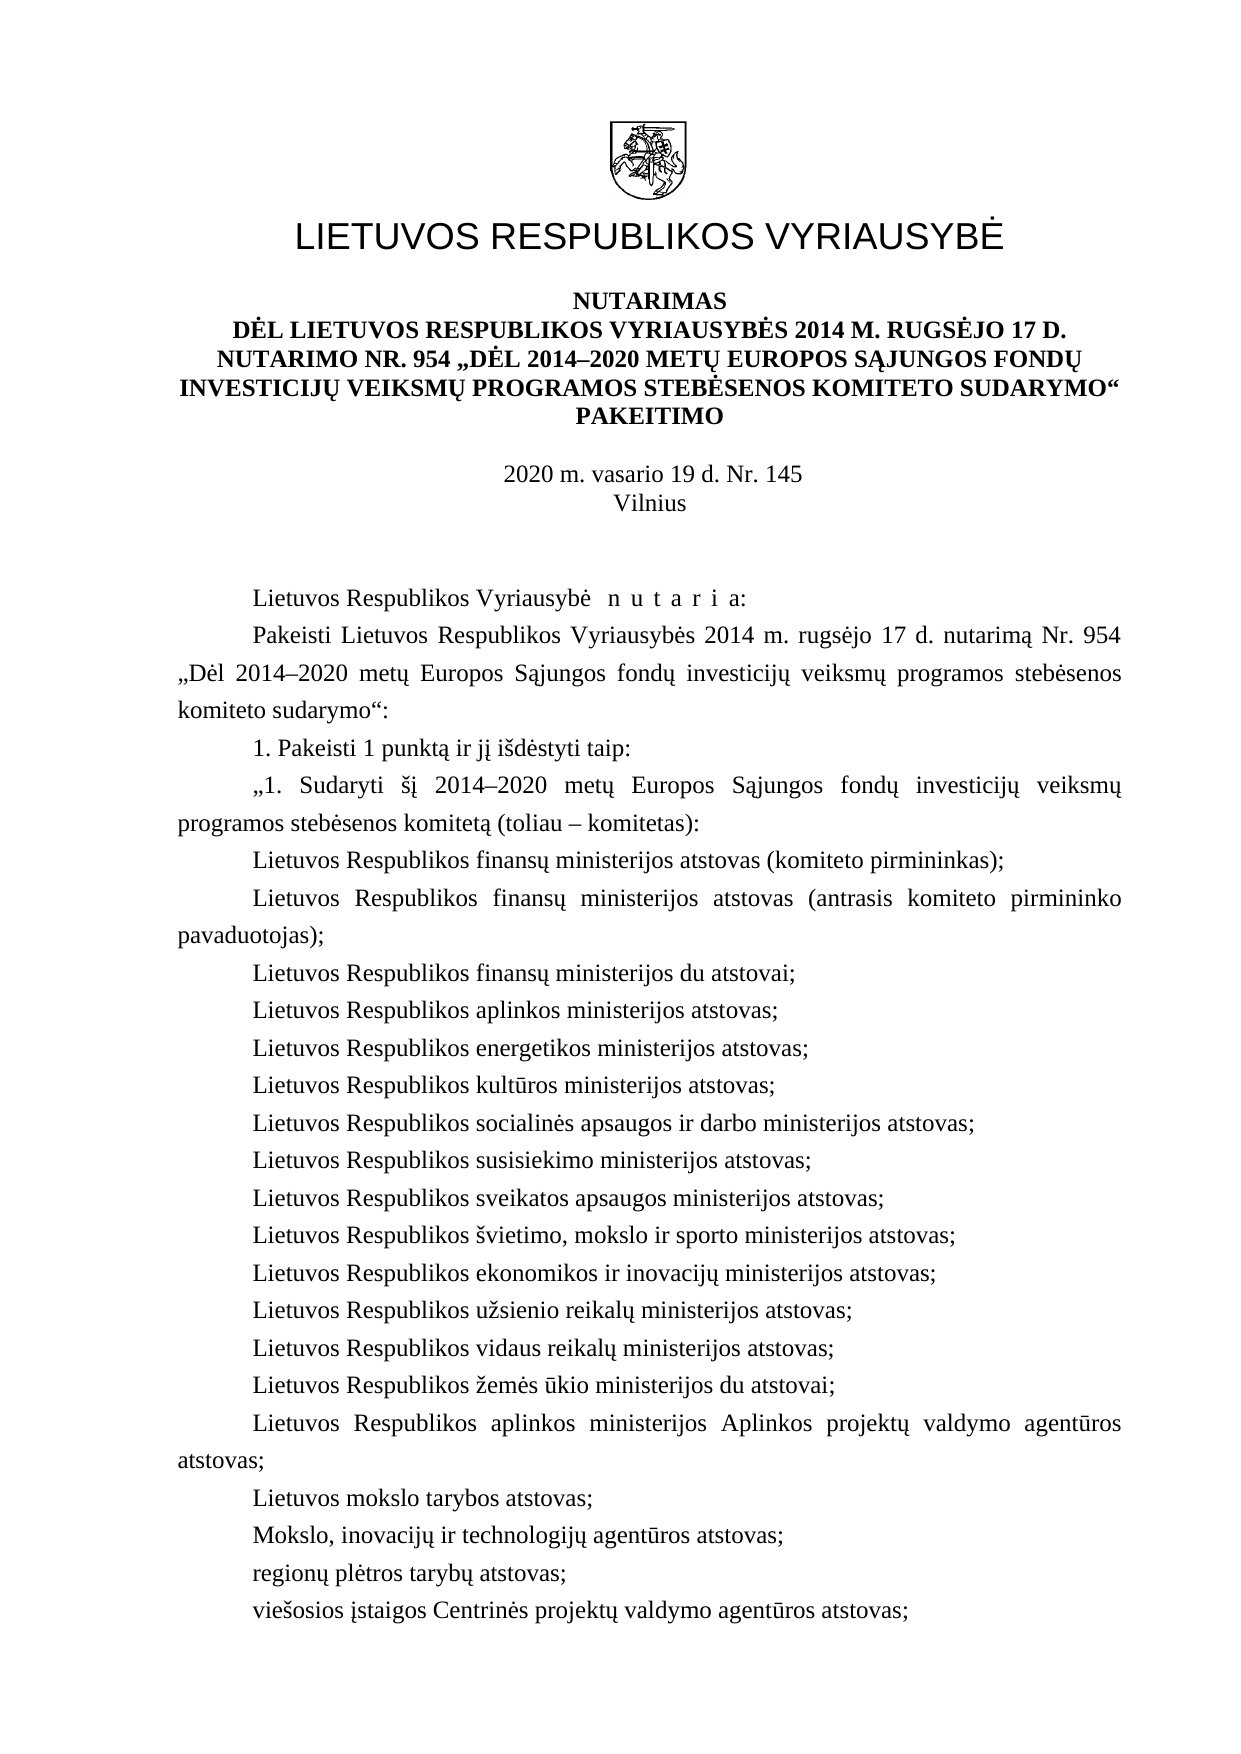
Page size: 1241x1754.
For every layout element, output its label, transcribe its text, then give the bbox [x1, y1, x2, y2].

text Lietuvos Respublikos finansų ministerijos atstovas (komiteto pirmininkas); [177, 836, 1122, 874]
text Lietuvos Respublikos ekonomikos ir inovacijų ministerijos atstovas; [177, 1249, 1122, 1286]
text Lietuvos Respublikos žemės ūkio ministerijos du atstovai; [177, 1361, 1122, 1399]
text Lietuvos Respublikos Vyriausybė nutaria: [177, 574, 1122, 611]
text Vilnius [177, 488, 1122, 516]
text Lietuvos Respublikos vidaus reikalų ministerijos atstovas; [177, 1324, 1122, 1361]
text Lietuvos Respublikos energetikos ministerijos atstovas; [177, 1024, 1122, 1061]
text Lietuvos Respublikos finansų ministerijos du atstovai; [177, 949, 1122, 986]
text Lietuvos Respublikos finansų ministerijos atstovas (antrasis komiteto pirmininko pavaduotojas); [177, 874, 1122, 949]
text Lietuvos Respublikos aplinkos ministerijos Aplinkos projektų valdymo agentūros atstovas; [177, 1399, 1122, 1474]
text regionų plėtros tarybų atstovas; [177, 1549, 1122, 1586]
text Lietuvos Respublikos Vyriausybė [177, 214, 1122, 258]
text 2020 m. vasario 19 d. Nr. 145 [177, 459, 1122, 488]
text Lietuvos mokslo tarybos atstovas; [177, 1474, 1122, 1511]
text Lietuvos Respublikos aplinkos ministerijos atstovas; [177, 986, 1122, 1024]
text „1. Sudaryti šį 2014–2020 metų Europos Sąjungos fondų investicijų veiksmų programos stebėsenos komitetą (toliau – komitetas): [177, 761, 1122, 836]
text DĖL LIETUVOS RESPUBLIKOS VYRIAUSYBĖS 2014 M. RUGSĖJO 17 D. NUTARIMO NR. 954 „DĖL 2014–2020 METŲ EUROPOS SĄJUNGOS FONDŲ INVESTICIJŲ VEIKSMŲ PROGRAMOS STEBĖSENOS KOMITETO SUDARYMO“ PAKEITIMO [177, 315, 1122, 430]
text Pakeisti Lietuvos Respublikos Vyriausybės 2014 m. rugsėjo 17 d. nutarimą Nr. 954 „Dėl 2014–2020 metų Europos Sąjungos fondų investicijų veiksmų programos stebėsenos komiteto sudarymo“: [177, 611, 1122, 724]
text Lietuvos Respublikos sveikatos apsaugos ministerijos atstovas; [177, 1174, 1122, 1211]
text nutarimas [177, 286, 1122, 315]
text Lietuvos Respublikos socialinės apsaugos ir darbo ministerijos atstovas; [177, 1099, 1122, 1136]
text Lietuvos Respublikos kultūros ministerijos atstovas; [177, 1061, 1122, 1099]
text 1. Pakeisti 1 punktą ir jį išdėstyti taip: [177, 724, 1122, 761]
text Lietuvos Respublikos susisiekimo ministerijos atstovas; [177, 1136, 1122, 1174]
text Mokslo, inovacijų ir technologijų agentūros atstovas; [177, 1511, 1122, 1549]
text Lietuvos Respublikos švietimo, mokslo ir sporto ministerijos atstovas; [177, 1211, 1122, 1249]
text Lietuvos Respublikos užsienio reikalų ministerijos atstovas; [177, 1286, 1122, 1324]
text viešosios įstaigos Centrinės projektų valdymo agentūros atstovas; [177, 1586, 1122, 1624]
